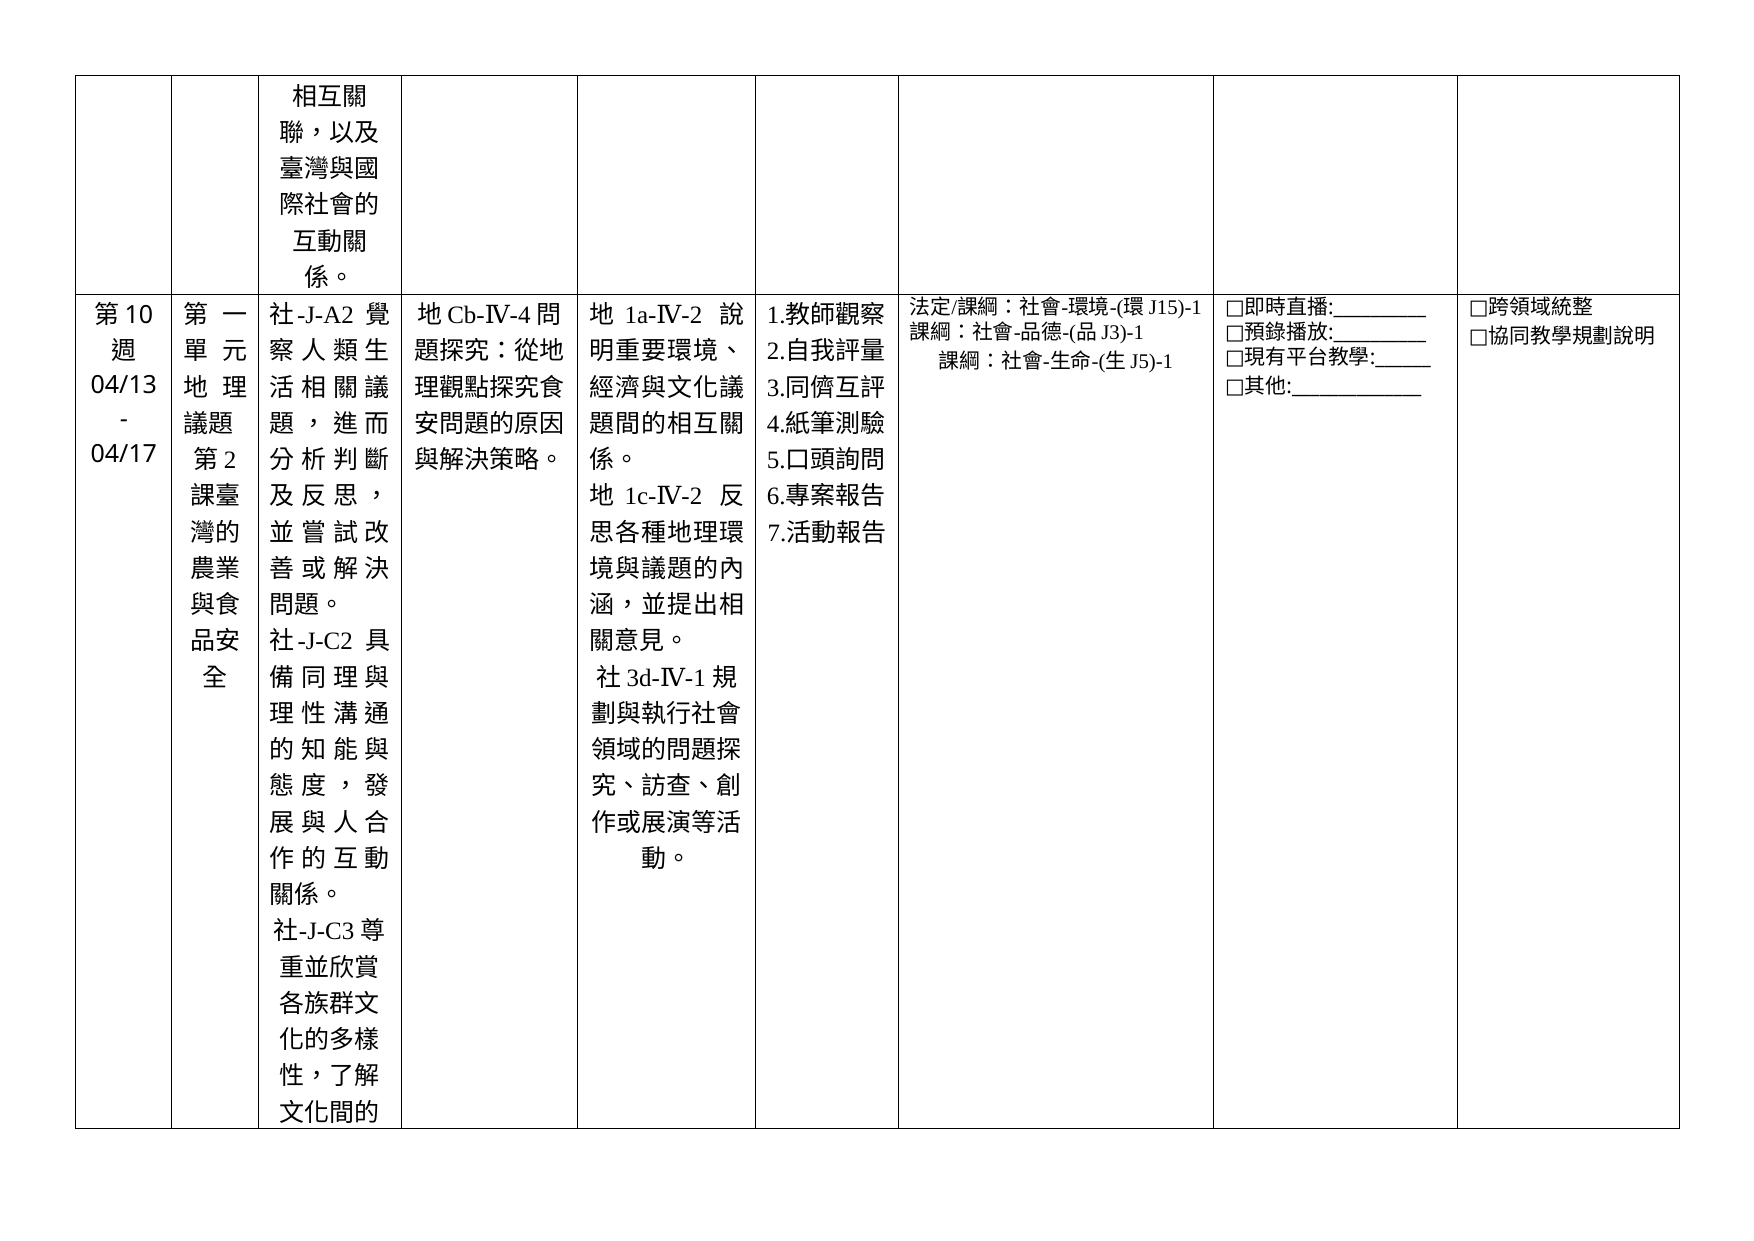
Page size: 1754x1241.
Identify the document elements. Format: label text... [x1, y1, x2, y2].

table_cell 社-J-A2 覺察人類生活相關議題，進而分析判斷及反思，並嘗試改善或解決問題。 社-J-C2 具備同理與理性溝通的知能與態度，發展與人合作的互動關係。 社-J-C3 尊重並欣賞各族群文化的多樣性，了解文化間的 [259, 295, 401, 1128]
table_cell [1458, 76, 1679, 293]
table_cell [172, 76, 258, 293]
table_cell [76, 76, 171, 293]
table_cell [756, 76, 898, 293]
table_cell □跨領域統整 □協同教學規劃說明 [1458, 295, 1679, 1128]
table_cell [402, 76, 577, 293]
table_cell 1.教師觀察 2.自我評量 3.同儕互評 4.紙筆測驗 5.口頭詢問 6.專案報告 7.活動報告 [756, 295, 898, 1128]
table_cell [899, 76, 1213, 293]
table_cell 地1a-Ⅳ-2 說明重要環境、經濟與文化議題間的相互關係。 地1c-Ⅳ-2 反思各種地理環境與議題的內涵，並提出相關意見。 社3d-Ⅳ-1 規劃與執行社會領域的問題探究、訪查、創作或展演等活動。 [578, 295, 755, 1128]
table_cell [1214, 76, 1457, 293]
table_cell 法定/課綱：社會-環境-(環J15)-1 課綱：社會-品德-(品J3)-1 課綱：社會-生命-(生J5)-1 [899, 295, 1213, 1128]
table_cell 相互關聯，以及臺灣與國際社會的互動關係。 [259, 76, 401, 293]
table_cell 第10週 04/13-04/17 [76, 295, 171, 1128]
table_cell 第一單元 地理議題 第2課臺灣的農業與食品安全 [172, 295, 258, 1128]
table_cell [578, 76, 755, 293]
table_cell 地Cb-Ⅳ-4 問題探究：從地理觀點探究食安問題的原因與解決策略。 [402, 295, 577, 1128]
table_cell □即時直播:__________ □預錄播放:__________ □現有平台教學:______ □其他:______________ [1214, 295, 1457, 1128]
